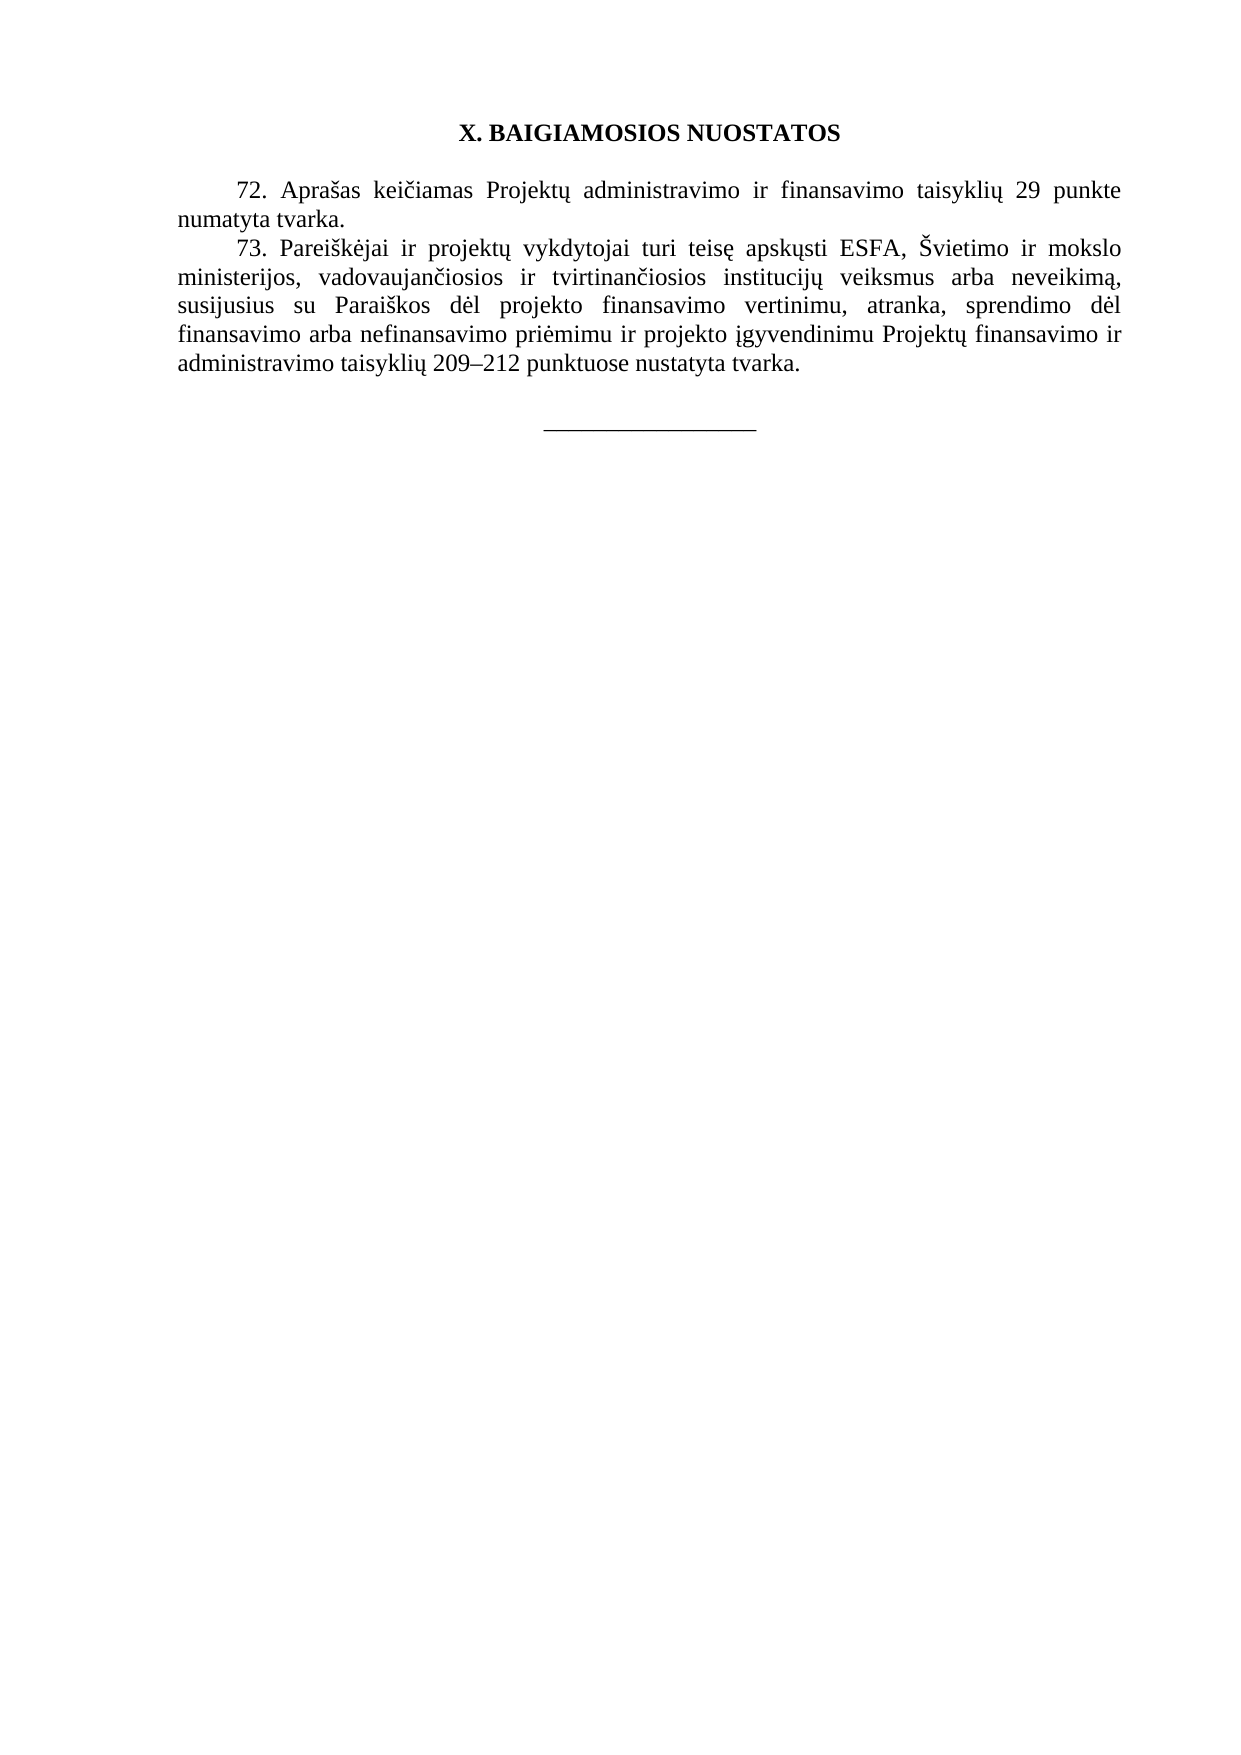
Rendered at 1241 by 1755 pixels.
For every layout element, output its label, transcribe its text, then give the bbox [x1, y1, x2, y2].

text X. BAIGIAMOSIOS NUOSTATOS [177, 118, 1122, 147]
text 73. Pareiškėjai ir projektų vykdytojai turi teisę apskųsti ESFA, Švietimo ir mokslo ministerijos, vadovaujančiosios ir tvirtinančiosios institucijų veiksmus arba neveikimą, susijusius su Paraiškos dėl projekto finansavimo vertinimu, atranka, sprendimo dėl finansavimo arba nefinansavimo priėmimu ir projekto įgyvendinimu Projektų finansavimo ir administravimo taisyklių 209–212 punktuose nustatyta tvarka. [177, 233, 1122, 377]
text 72. Aprašas keičiamas Projektų administravimo ir finansavimo taisyklių 29 punkte numatyta tvarka. [177, 176, 1122, 233]
text _________________ [177, 406, 1122, 434]
